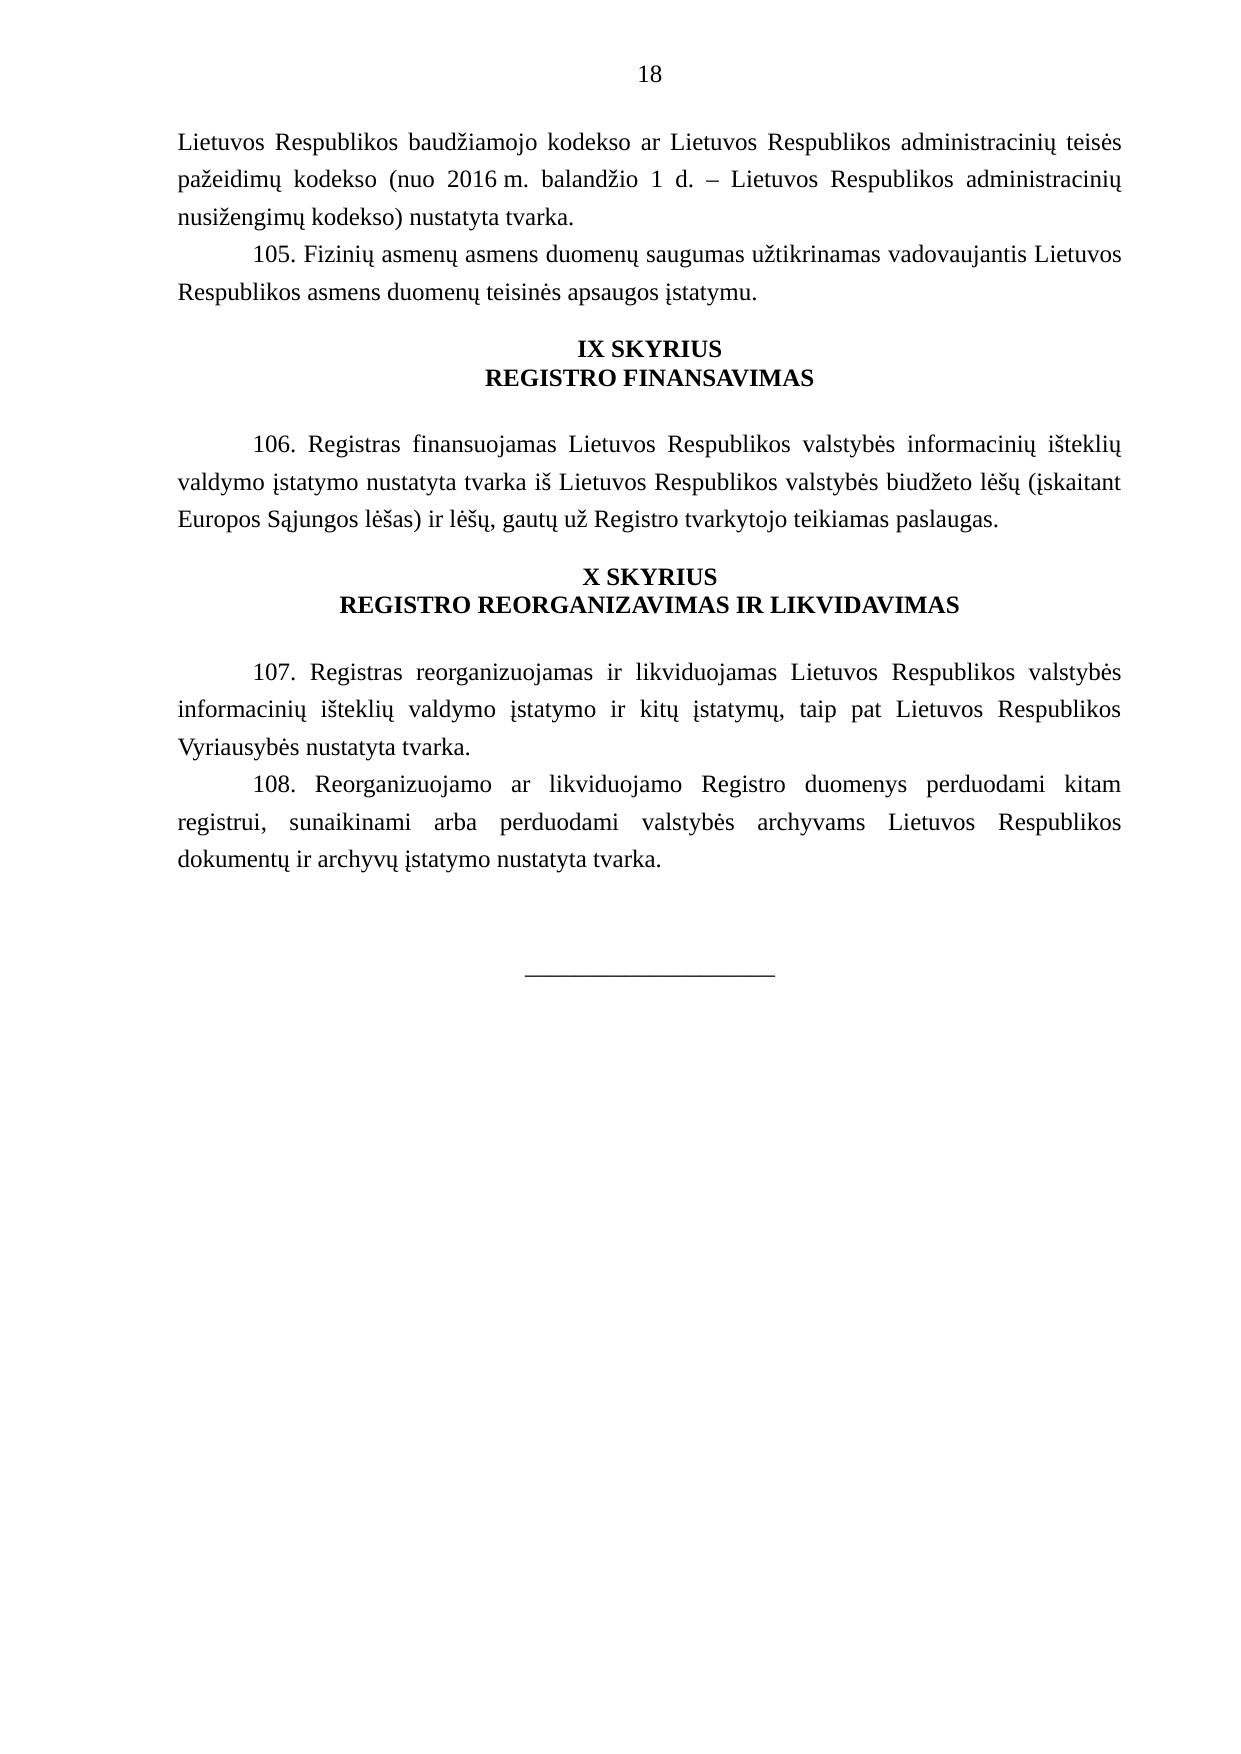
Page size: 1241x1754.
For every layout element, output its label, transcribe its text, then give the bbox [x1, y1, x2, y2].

text 106. Registras finansuojamas Lietuvos Respublikos valstybės informacinių išteklių valdymo įstatymo nustatyta tvarka iš Lietuvos Respublikos valstybės biudžeto lėšų (įskaitant Europos Sąjungos lėšas) ir lėšų, gautų už Registro tvarkytojo teikiamas paslaugas. [177, 421, 1122, 533]
text 108. Reorganizuojamo ar likviduojamo Registro duomenys perduodami kitam registrui, sunaikinami arba perduodami valstybės archyvams Lietuvos Respublikos dokumentų ir archyvų įstatymo nustatyta tvarka. [177, 761, 1122, 873]
text X SKYRIUS [177, 562, 1122, 591]
text IX SKYRIUS [177, 334, 1122, 363]
text 107. Registras reorganizuojamas ir likviduojamas Lietuvos Respublikos valstybės informacinių išteklių valdymo įstatymo ir kitų įstatymų, taip pat Lietuvos Respublikos Vyriausybės nustatyta tvarka. [177, 648, 1122, 761]
text –––––––––––––––––––– [177, 959, 1122, 988]
text REGISTRO REORGANIZAVIMAS IR LIKVIDAVIMAS [177, 591, 1122, 619]
text Lietuvos Respublikos baudžiamojo kodekso ar Lietuvos Respublikos administracinių teisės pažeidimų kodekso (nuo 2016 m. balandžio 1 d. – Lietuvos Respublikos administracinių nusižengimų kodekso) nustatyta tvarka. [177, 118, 1122, 231]
text 105. Fizinių asmenų asmens duomenų saugumas užtikrinamas vadovaujantis Lietuvos Respublikos asmens duomenų teisinės apsaugos įstatymu. [177, 231, 1122, 306]
text REGISTRO FINANSAVIMAS [177, 363, 1122, 392]
